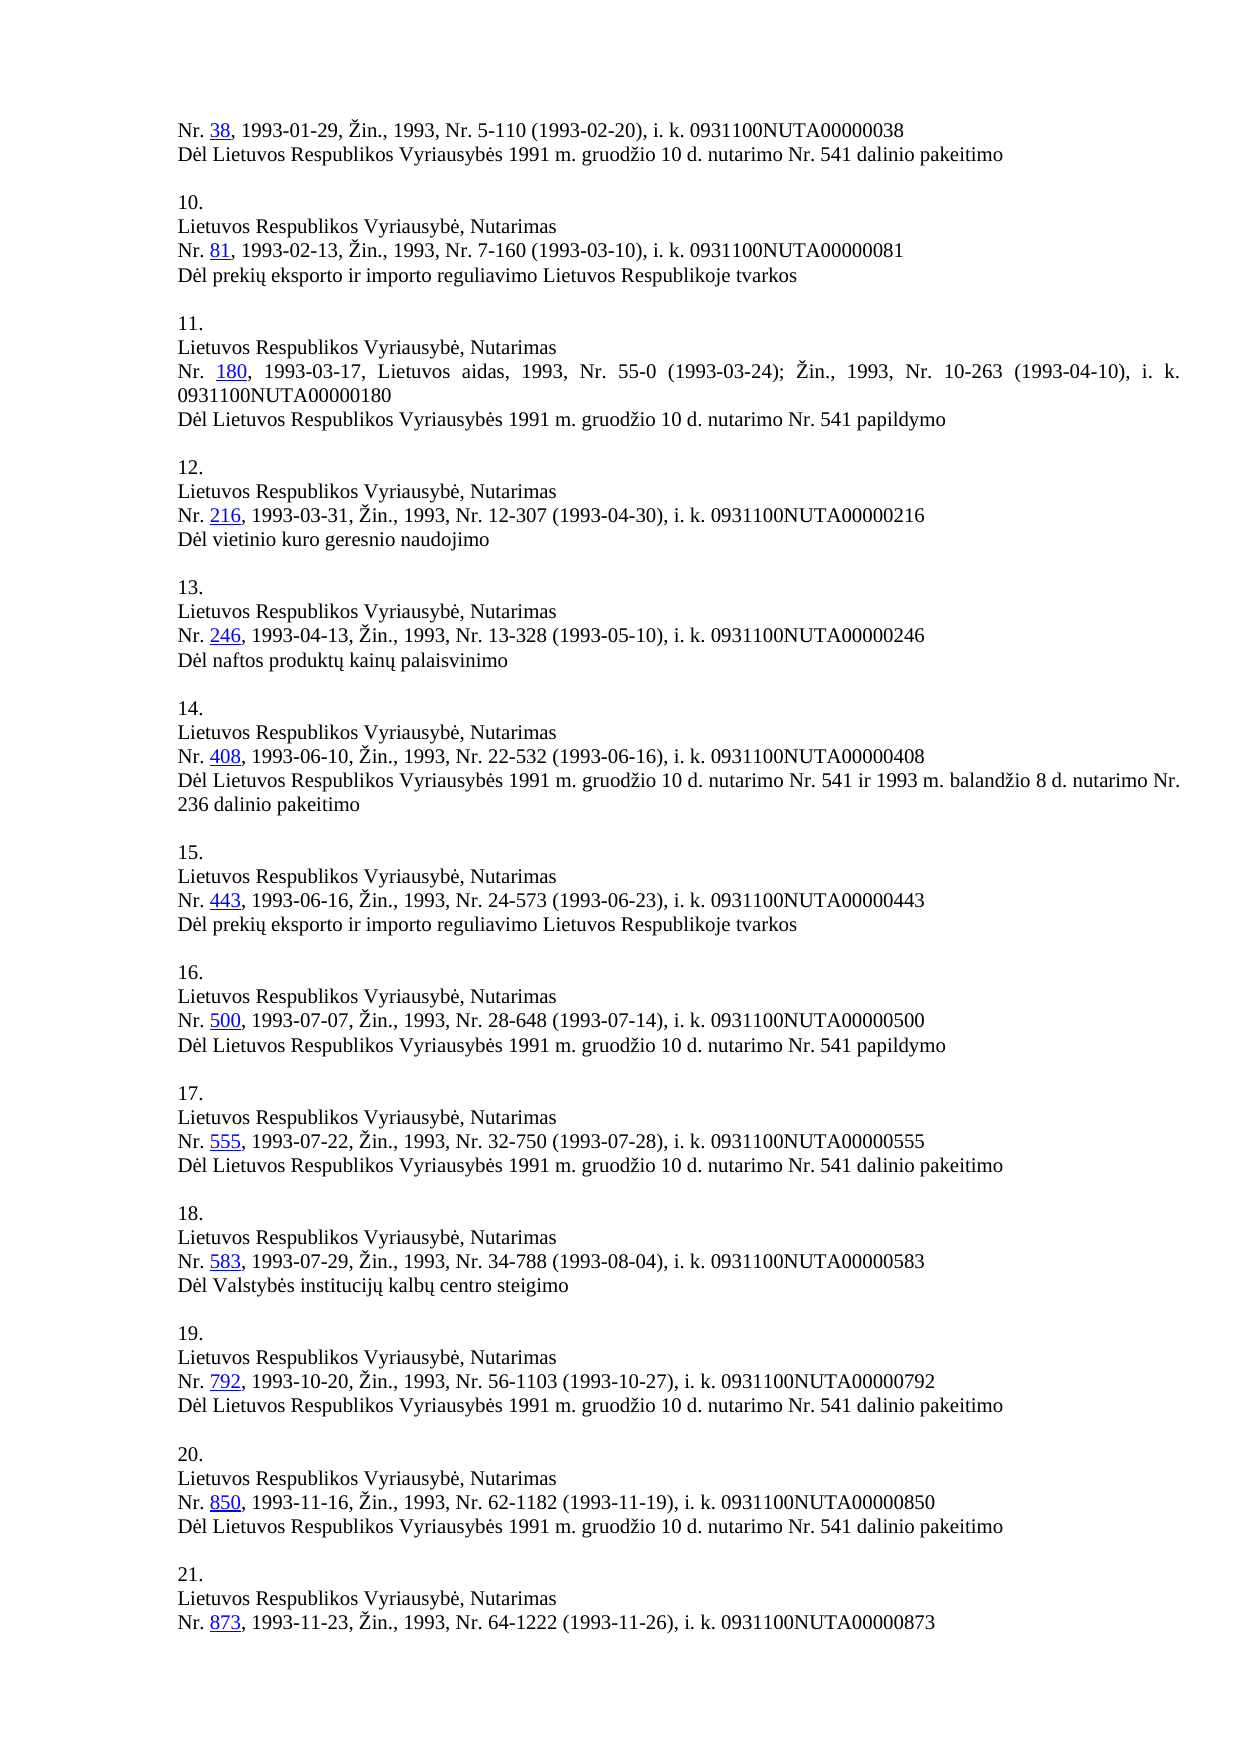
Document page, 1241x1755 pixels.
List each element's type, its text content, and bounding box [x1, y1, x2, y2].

text Nr. 408, 1993-06-10, Žin., 1993, Nr. 22-532 (1993-06-16), i. k. 0931100NUTA00000408 [177, 744, 1181, 768]
text Dėl Lietuvos Respublikos Vyriausybės 1991 m. gruodžio 10 d. nutarimo Nr. 541 dalinio pakeitimo [177, 1153, 1181, 1177]
text 16. [177, 960, 1181, 984]
text Dėl Lietuvos Respublikos Vyriausybės 1991 m. gruodžio 10 d. nutarimo Nr. 541 dalinio pakeitimo [177, 1393, 1181, 1417]
text Nr. 216, 1993-03-31, Žin., 1993, Nr. 12-307 (1993-04-30), i. k. 0931100NUTA00000216 [177, 503, 1181, 527]
text Lietuvos Respublikos Vyriausybė, Nutarimas [177, 720, 1181, 744]
text 15. [177, 840, 1181, 864]
text 21. [177, 1562, 1181, 1586]
text Nr. 583, 1993-07-29, Žin., 1993, Nr. 34-788 (1993-08-04), i. k. 0931100NUTA00000583 [177, 1249, 1181, 1273]
text Lietuvos Respublikos Vyriausybė, Nutarimas [177, 1345, 1181, 1369]
text 14. [177, 696, 1181, 720]
text Lietuvos Respublikos Vyriausybė, Nutarimas [177, 1586, 1181, 1610]
text Dėl Lietuvos Respublikos Vyriausybės 1991 m. gruodžio 10 d. nutarimo Nr. 541 ir 1993 m. balandžio 8 d. nutarimo Nr. 236 dalinio pakeitimo [177, 768, 1181, 816]
text Dėl Lietuvos Respublikos Vyriausybės 1991 m. gruodžio 10 d. nutarimo Nr. 541 papildymo [177, 407, 1181, 431]
text 10. [177, 190, 1181, 214]
text Lietuvos Respublikos Vyriausybė, Nutarimas [177, 1466, 1181, 1490]
text Lietuvos Respublikos Vyriausybė, Nutarimas [177, 479, 1181, 503]
text Lietuvos Respublikos Vyriausybė, Nutarimas [177, 214, 1181, 238]
text Nr. 555, 1993-07-22, Žin., 1993, Nr. 32-750 (1993-07-28), i. k. 0931100NUTA00000555 [177, 1129, 1181, 1153]
text Lietuvos Respublikos Vyriausybė, Nutarimas [177, 599, 1181, 623]
text Nr. 246, 1993-04-13, Žin., 1993, Nr. 13-328 (1993-05-10), i. k. 0931100NUTA00000246 [177, 623, 1181, 647]
text Nr. 500, 1993-07-07, Žin., 1993, Nr. 28-648 (1993-07-14), i. k. 0931100NUTA00000500 [177, 1008, 1181, 1032]
text Lietuvos Respublikos Vyriausybė, Nutarimas [177, 984, 1181, 1008]
text Dėl vietinio kuro geresnio naudojimo [177, 527, 1181, 551]
text 17. [177, 1081, 1181, 1105]
text Nr. 38, 1993-01-29, Žin., 1993, Nr. 5-110 (1993-02-20), i. k. 0931100NUTA00000038 [177, 118, 1181, 142]
text 11. [177, 311, 1181, 335]
text Dėl Valstybės institucijų kalbų centro steigimo [177, 1273, 1181, 1297]
text Nr. 850, 1993-11-16, Žin., 1993, Nr. 62-1182 (1993-11-19), i. k. 0931100NUTA00000850 [177, 1490, 1181, 1514]
text 19. [177, 1321, 1181, 1345]
text Lietuvos Respublikos Vyriausybė, Nutarimas [177, 1225, 1181, 1249]
text 20. [177, 1442, 1181, 1466]
text Dėl Lietuvos Respublikos Vyriausybės 1991 m. gruodžio 10 d. nutarimo Nr. 541 dalinio pakeitimo [177, 1514, 1181, 1538]
text Dėl Lietuvos Respublikos Vyriausybės 1991 m. gruodžio 10 d. nutarimo Nr. 541 dalinio pakeitimo [177, 142, 1181, 166]
text Lietuvos Respublikos Vyriausybė, Nutarimas [177, 1105, 1181, 1129]
text Nr. 180, 1993-03-17, Lietuvos aidas, 1993, Nr. 55-0 (1993-03-24); Žin., 1993, Nr. 10-263 (1993-04-10), i. k. 0931100NUTA00000180 [177, 359, 1181, 407]
text 18. [177, 1201, 1181, 1225]
text Nr. 873, 1993-11-23, Žin., 1993, Nr. 64-1222 (1993-11-26), i. k. 0931100NUTA00000873 [177, 1610, 1181, 1634]
text Nr. 792, 1993-10-20, Žin., 1993, Nr. 56-1103 (1993-10-27), i. k. 0931100NUTA00000792 [177, 1369, 1181, 1393]
text Lietuvos Respublikos Vyriausybė, Nutarimas [177, 335, 1181, 359]
text Dėl prekių eksporto ir importo reguliavimo Lietuvos Respublikoje tvarkos [177, 262, 1181, 287]
text Dėl naftos produktų kainų palaisvinimo [177, 647, 1181, 672]
text 12. [177, 455, 1181, 479]
text Nr. 443, 1993-06-16, Žin., 1993, Nr. 24-573 (1993-06-23), i. k. 0931100NUTA00000443 [177, 888, 1181, 912]
text Nr. 81, 1993-02-13, Žin., 1993, Nr. 7-160 (1993-03-10), i. k. 0931100NUTA00000081 [177, 238, 1181, 262]
text Lietuvos Respublikos Vyriausybė, Nutarimas [177, 864, 1181, 888]
text Dėl prekių eksporto ir importo reguliavimo Lietuvos Respublikoje tvarkos [177, 912, 1181, 936]
text 13. [177, 575, 1181, 599]
text Dėl Lietuvos Respublikos Vyriausybės 1991 m. gruodžio 10 d. nutarimo Nr. 541 papildymo [177, 1032, 1181, 1057]
